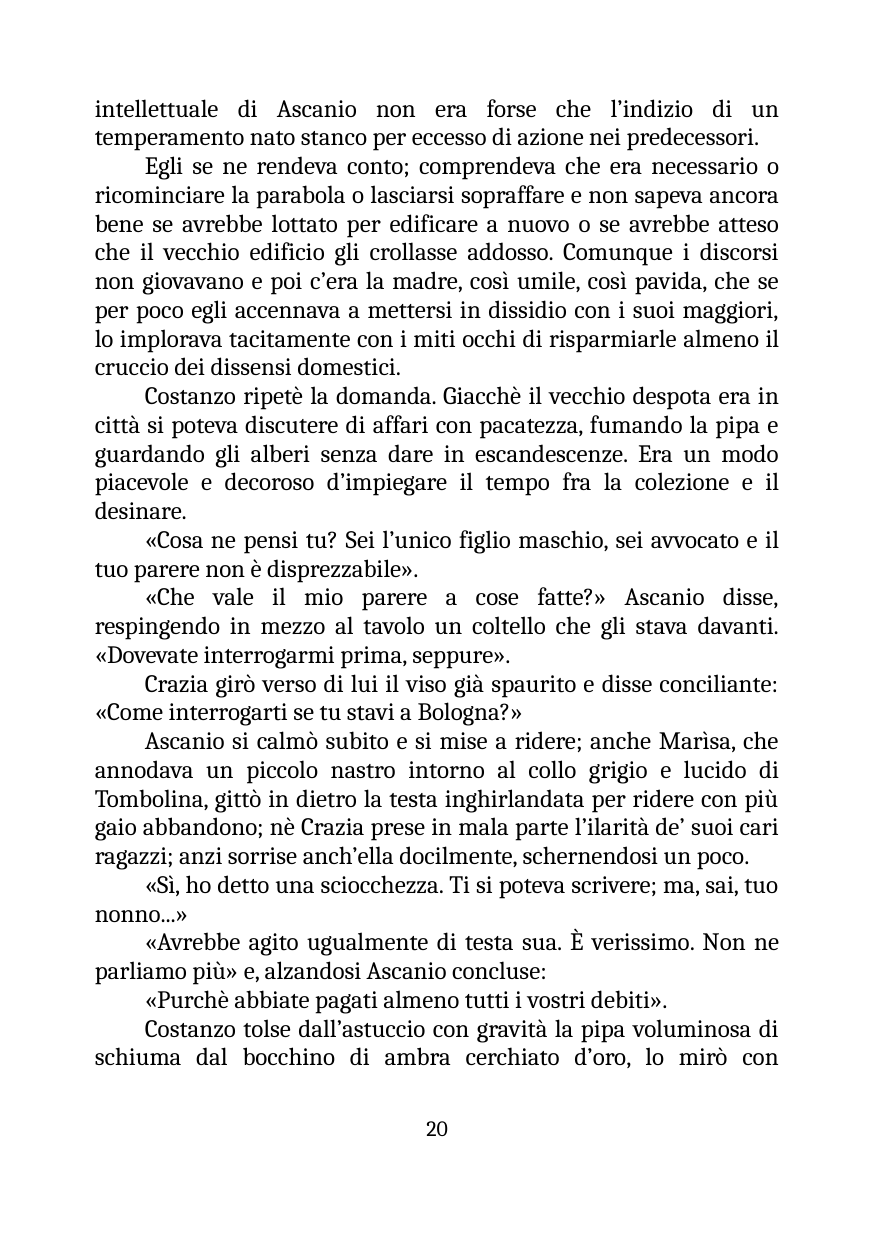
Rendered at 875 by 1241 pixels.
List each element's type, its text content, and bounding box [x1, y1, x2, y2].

text «Purchè abbiate pagati almeno tutti i vostri debiti». [94, 986, 779, 1014]
text Costanzo tolse dall’astuccio con gravità la pipa voluminosa di schiuma dal bocchino di ambra cerchiato d’oro, lo mirò con [94, 1014, 779, 1072]
text «Cosa ne pensi tu? Sei l’unico figlio maschio, sei avvocato e il tuo parere non è disprezzabile». [94, 526, 779, 583]
text «Avrebbe agito ugualmente di testa sua. È verissimo. Non ne parliamo più» e, alzandosi Ascanio concluse: [94, 928, 779, 986]
text Ascanio si calmò subito e si mise a ridere; anche Marìsa, che annodava un piccolo nastro intorno al collo grigio e lucido di Tombolina, gittò in dietro la testa inghirlandata per ridere con più gaio abbandono; nè Crazia prese in mala parte l’ilarità de’ suoi cari ragazzi; anzi sorrise anch’ella docilmente, schernendosi un poco. [94, 727, 779, 871]
text «Che vale il mio parere a cose fatte?» Ascanio disse, respingendo in mezzo al tavolo un coltello che gli stava davanti. «Dovevate interrogarmi prima, seppure». [94, 583, 779, 669]
text Egli se ne rendeva conto; comprendeva che era necessario o ricominciare la parabola o lasciarsi sopraffare e non sapeva ancora bene se avrebbe lottato per edificare a nuovo o se avrebbe atteso che il vecchio edificio gli crollasse addosso. Comunque i discorsi non giovavano e poi c’era la madre, così umile, così pavida, che se per poco egli accennava a mettersi in dissidio con i suoi maggiori, lo implorava tacitamente con i miti occhi di risparmiarle almeno il cruccio dei dissensi domestici. [94, 152, 779, 382]
text «Sì, ho detto una sciocchezza. Ti si poteva scrivere; ma, sai, tuo nonno...» [94, 871, 779, 928]
text Crazia girò verso di lui il viso già spaurito e disse conciliante: «Come interrogarti se tu stavi a Bologna?» [94, 669, 779, 727]
text intellettuale di Ascanio non era forse che l’indizio di un temperamento nato stanco per eccesso di azione nei predecessori. [94, 94, 779, 152]
text Costanzo ripetè la domanda. Giacchè il vecchio despota era in città si poteva discutere di affari con pacatezza, fumando la pipa e guardando gli alberi senza dare in escandescenze. Era un modo piacevole e decoroso d’impiegare il tempo fra la colezione e il desinare. [94, 382, 779, 526]
